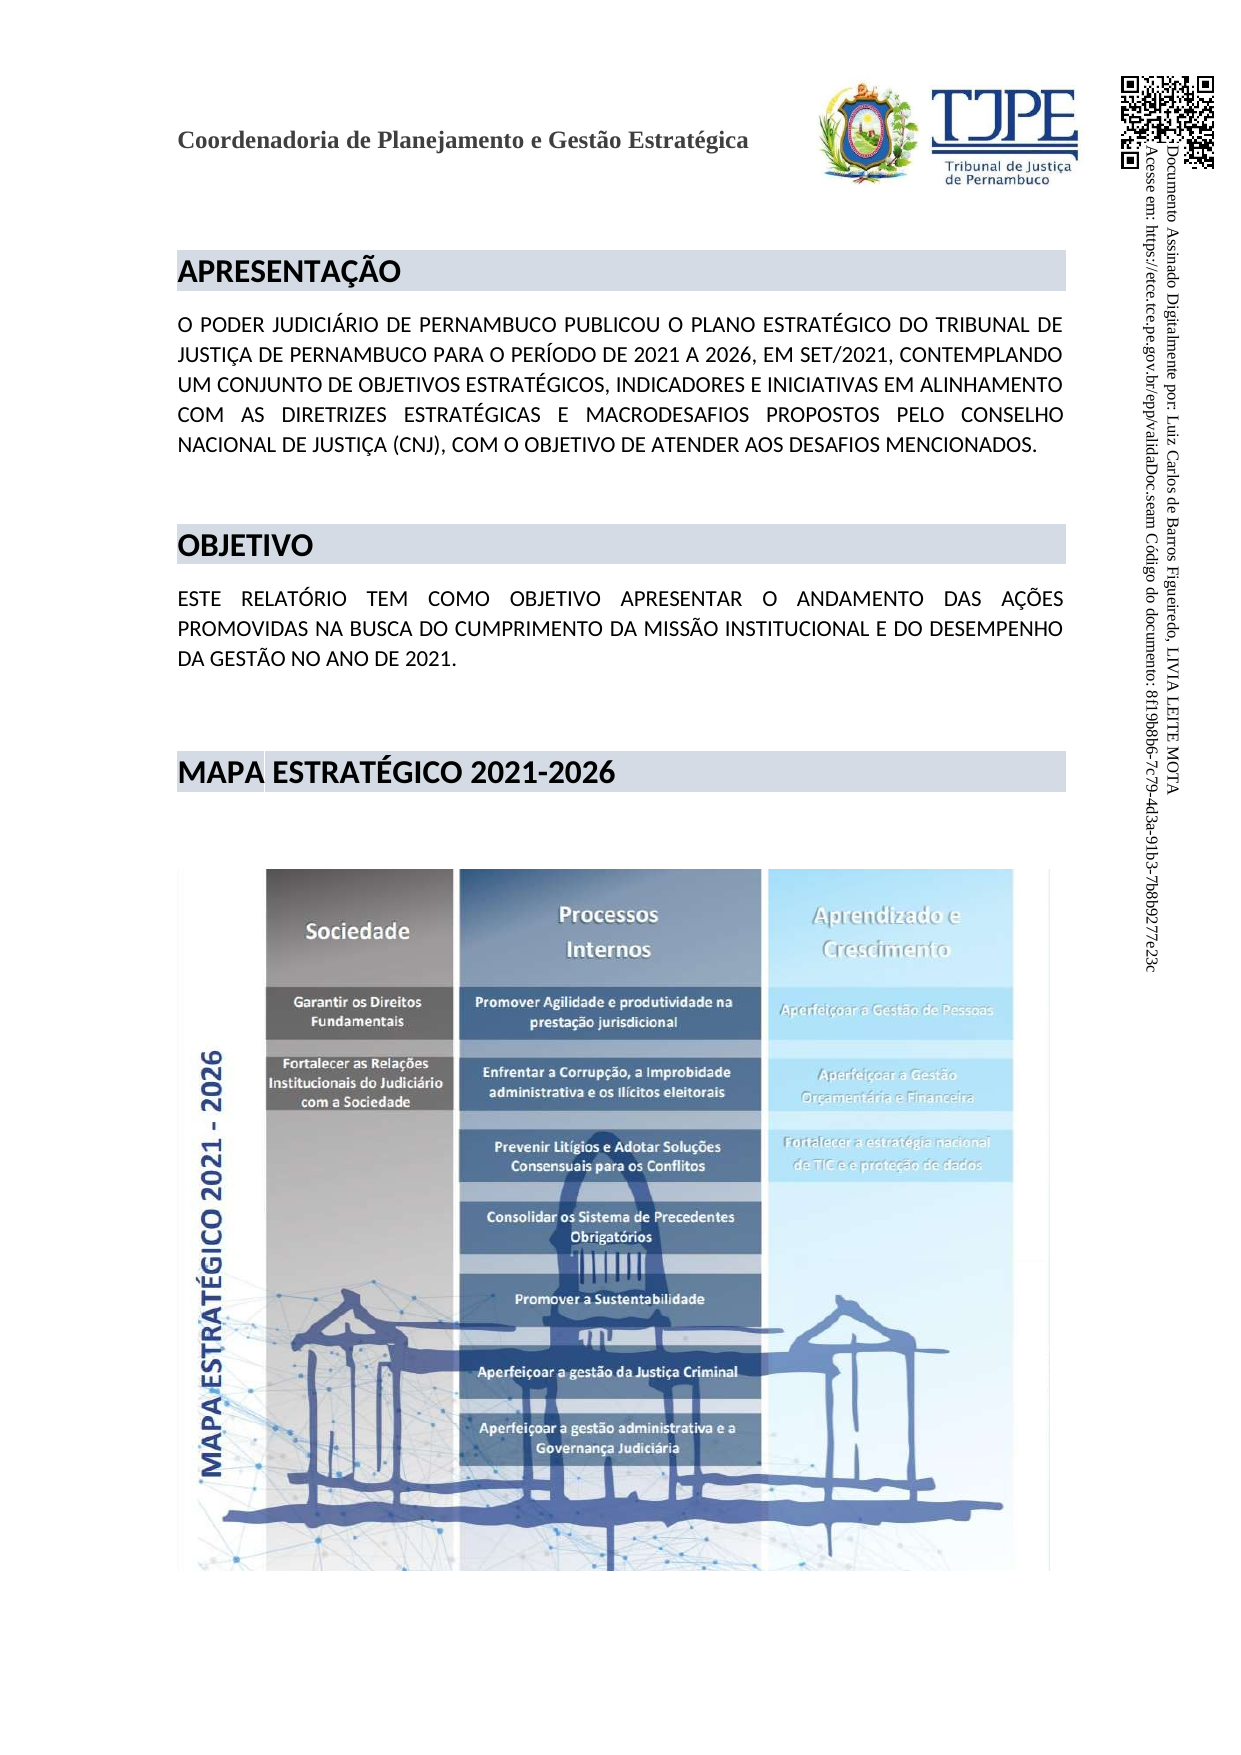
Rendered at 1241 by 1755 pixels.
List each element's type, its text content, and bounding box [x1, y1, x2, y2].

subtitle APRESENTAÇÃO [177, 143, 1226, 975]
subtitle MAPA ESTRATÉGICO 2021-2026 [177, 751, 1141, 792]
text Acesse em: https://etce.tce.pe.gov.br/epp/validaDoc.seam Código do documento: 8f19b8b6-7c79-4d3a-91b3-7b8b9277e23c [1143, 145, 1162, 975]
subtitle [1184, 751, 1226, 792]
subtitle [1184, 524, 1226, 564]
text O PODER JUDICIÁRIO DE PERNAMBUCO PUBLICOU O PLANO ESTRATÉGICO DO TRIBUNAL DE JUSTIÇA DE PERNAMBUCO PARA O PERÍODO DE 2021 A 2026, EM SET/2021, CONTEMPLANDO UM CONJUNTO DE OBJETIVOS ESTRATÉGICOS, INDICADORES E INICIATIVAS EM ALINHAMENTO COM AS DIRETRIZES ESTRATÉGICAS E MACRODESAFIOS PROPOSTOS PELO CONSELHO NACIONAL DE JUSTIÇA (CNJ), COM O OBJETIVO DE ATENDER AOS DESAFIOS MENCIONADOS. [177, 311, 1064, 458]
text Coordenadoria de Planejamento e Gestão Estratégica [177, 126, 796, 154]
text Documento Assinado Digitalmente por: Luiz Carlos de Barros Figueiredo, LIVIA LEITE MOTA [1164, 145, 1183, 975]
text ESTE RELATÓRIO TEM COMO OBJETIVO APRESENTAR O ANDAMENTO DAS AÇÕES PROMOVIDAS NA BUSCA DO CUMPRIMENTO DA MISSÃO INSTITUCIONAL E DO DESEMPENHO DA GESTÃO NO ANO DE 2021. [177, 584, 1064, 672]
subtitle OBJETIVO [177, 524, 1141, 564]
